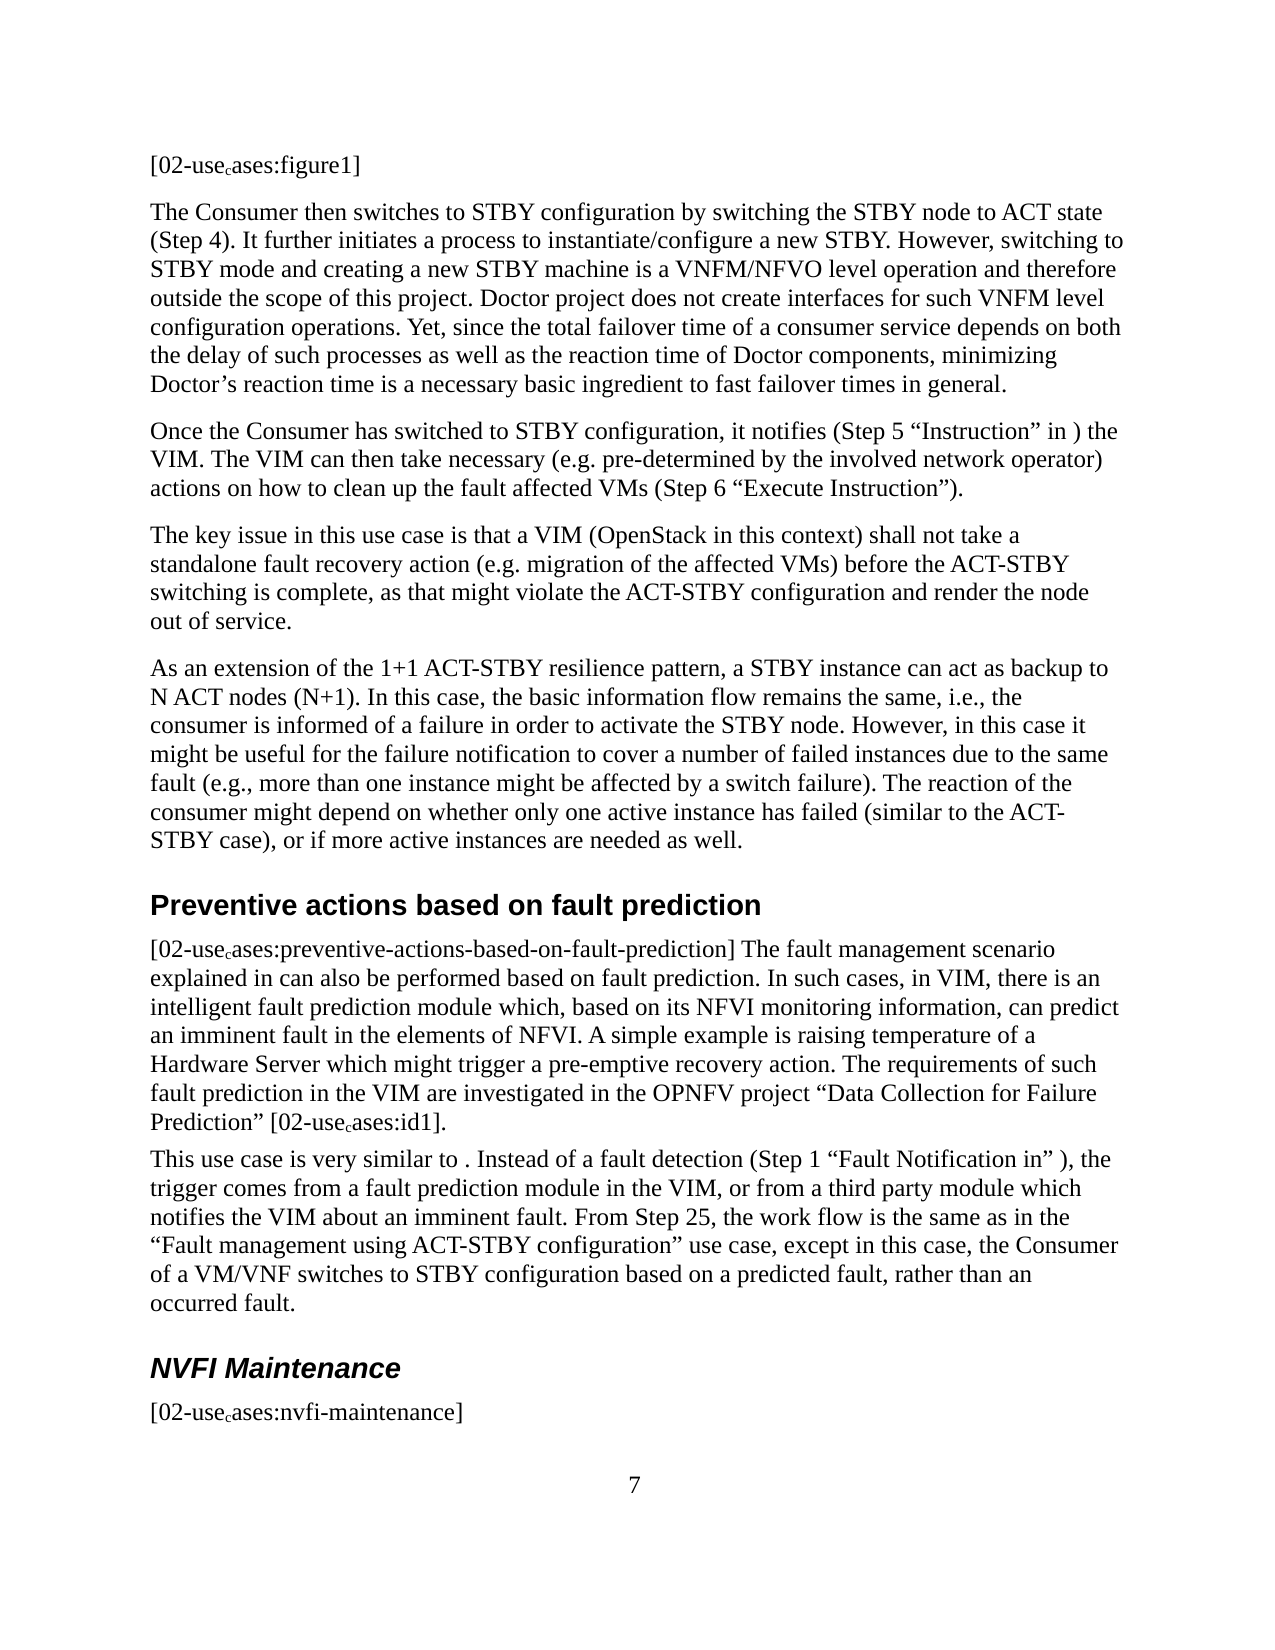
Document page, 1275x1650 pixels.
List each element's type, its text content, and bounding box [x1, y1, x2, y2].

text As an extension of the 1+1 ACT-STBY resilience pattern, a STBY instance can act as backup to N ACT nodes (N+1). In this case, the basic information flow remains the same, i.e., the consumer is informed of a failure in order to activate the STBY node. However, in this case it might be useful for the failure notification to cover a number of failed instances due to the same fault (e.g., more than one instance might be affected by a switch failure). The reaction of the consumer might depend on whether only one active instance has failed (similar to the ACT-STBY case), or if more active instances are needed as well. [150, 653, 1125, 854]
subtitle Preventive actions based on fault prediction [150, 888, 1125, 922]
text [02-usecases:preventive-actions-based-on-fault-prediction] The fault management scenario explained in can also be performed based on fault prediction. In such cases, in VIM, there is an intelligent fault prediction module which, based on its NFVI monitoring information, can predict an imminent fault in the elements of NFVI. A simple example is raising temperature of a Hardware Server which might trigger a pre-emptive recovery action. The requirements of such fault prediction in the VIM are investigated in the OPNFV project “Data Collection for Failure Prediction” [02-usecases:id1]. [150, 934, 1125, 1135]
text Once the Consumer has switched to STBY configuration, it notifies (Step 5 “Instruction” in ) the VIM. The VIM can then take necessary (e.g. pre-determined by the involved network operator) actions on how to clean up the fault affected VMs (Step 6 “Execute Instruction”). [150, 416, 1125, 502]
text The key issue in this use case is that a VIM (OpenStack in this context) shall not take a standalone fault recovery action (e.g. migration of the affected VMs) before the ACT-STBY switching is complete, as that might violate the ACT-STBY configuration and render the node out of service. [150, 520, 1125, 635]
subtitle NVFI Maintenance [150, 1351, 1125, 1384]
text The Consumer then switches to STBY configuration by switching the STBY node to ACT state (Step 4). It further initiates a process to instantiate/configure a new STBY. However, switching to STBY mode and creating a new STBY machine is a VNFM/NFVO level operation and therefore outside the scope of this project. Doctor project does not create interfaces for such VNFM level configuration operations. Yet, since the total failover time of a consumer service depends on both the delay of such processes as well as the reaction time of Doctor components, minimizing Doctor’s reaction time is a necessary basic ingredient to fast failover times in general. [150, 197, 1125, 398]
text [02-usecases:figure1] [150, 150, 1125, 179]
text [02-usecases:nvfi-maintenance] [150, 1397, 1125, 1426]
text This use case is very similar to . Instead of a fault detection (Step 1 “Fault Notification in” ), the trigger comes from a fault prediction module in the VIM, or from a third party module which notifies the VIM about an imminent fault. From Step 25, the work flow is the same as in the “Fault management using ACT-STBY configuration” use case, except in this case, the Consumer of a VM/VNF switches to STBY configuration based on a predicted fault, rather than an occurred fault. [150, 1144, 1125, 1317]
